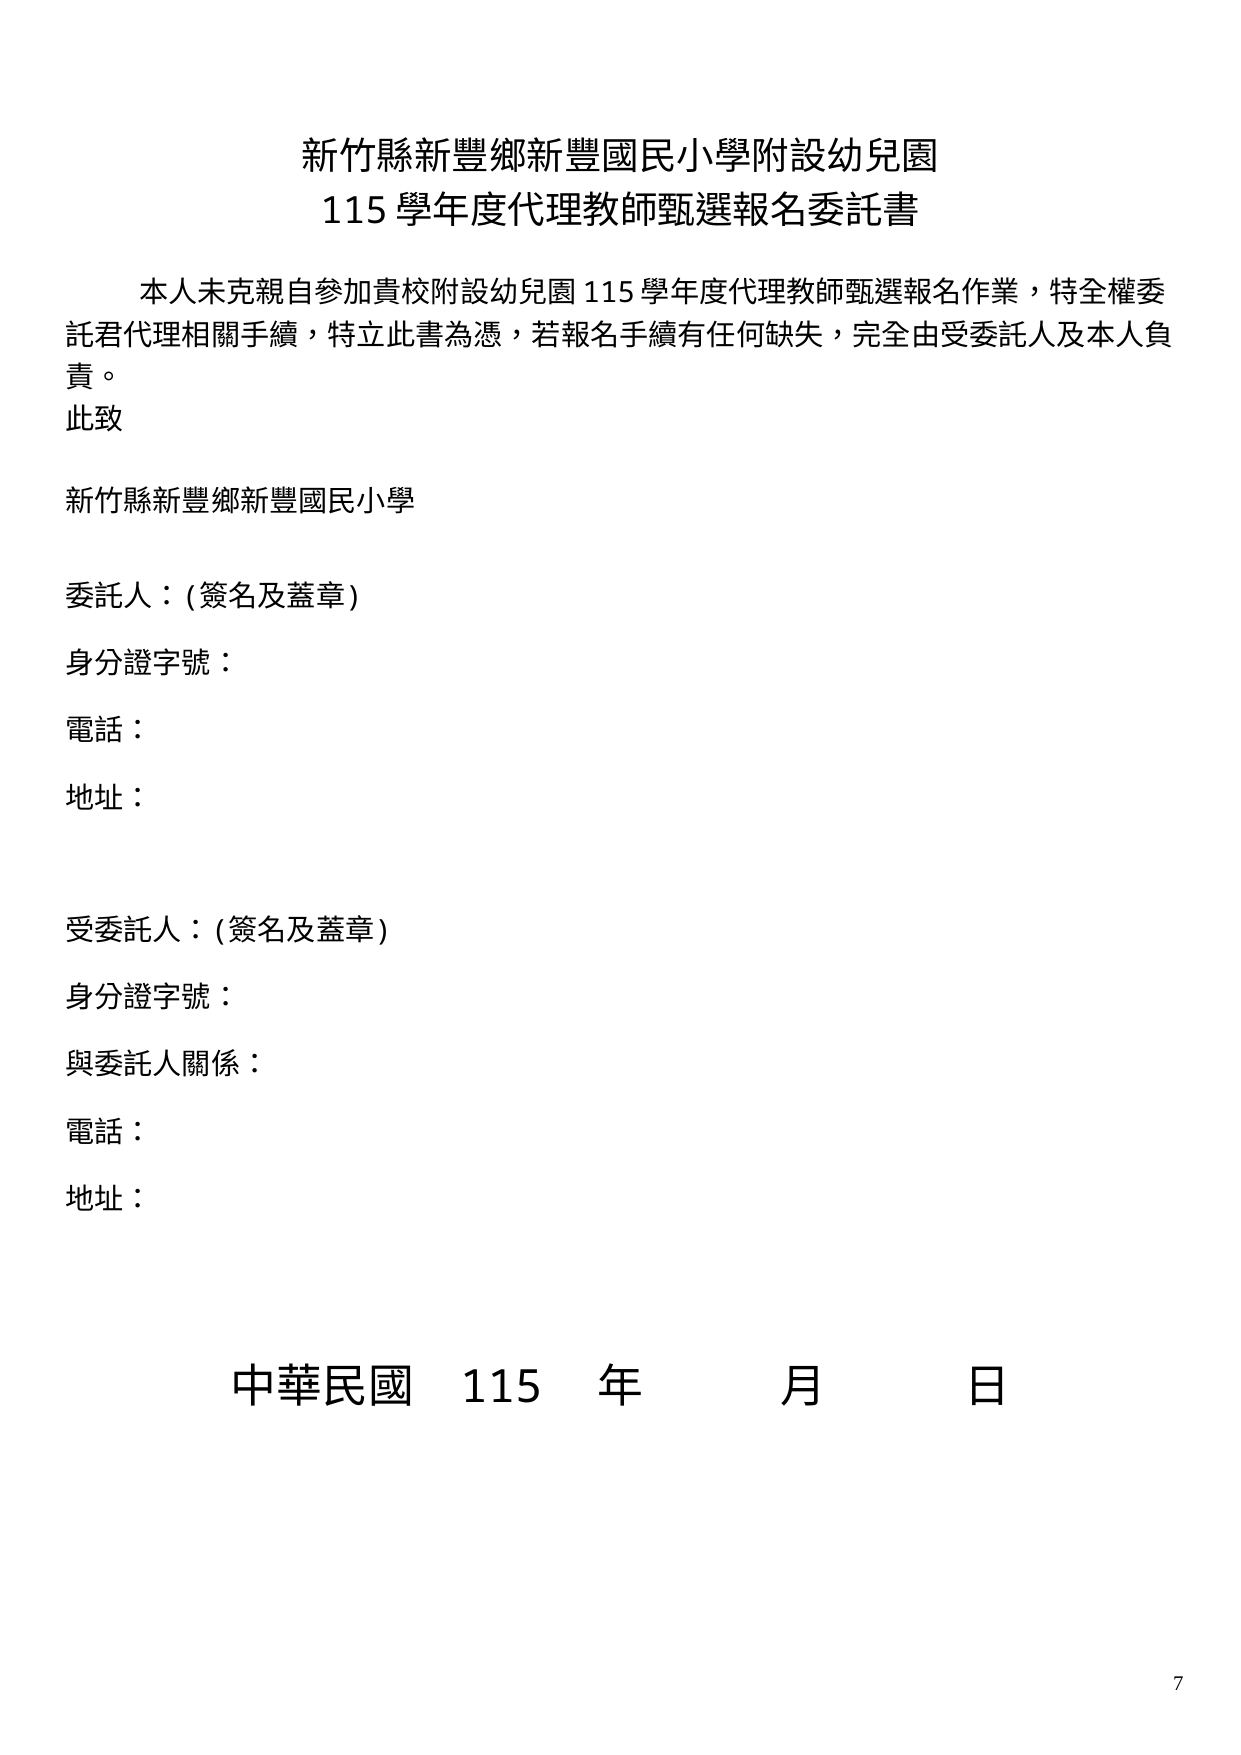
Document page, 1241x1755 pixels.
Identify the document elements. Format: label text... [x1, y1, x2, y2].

text 身分證字號： [65, 640, 1175, 682]
text 電話： [65, 1108, 1175, 1151]
text 新竹縣新豐鄉新豐國民小學附設幼兒園 [65, 126, 1175, 180]
text 新竹縣新豐鄉新豐國民小學 [65, 478, 1175, 520]
text 中華民國 115 年 月 日 [65, 1349, 1175, 1416]
text 委託人：(簽名及蓋章) [65, 572, 1175, 615]
text 電話： [65, 707, 1175, 749]
text 115學年度代理教師甄選報名委託書 [65, 180, 1175, 235]
text 身分證字號： [65, 974, 1175, 1016]
text 此致 [65, 396, 1175, 438]
text 與委託人關係： [65, 1041, 1175, 1083]
text 地址： [65, 1176, 1175, 1218]
text 地址： [65, 774, 1175, 817]
text 本人未克親自參加貴校附設幼兒園115學年度代理教師甄選報名作業，特全權委託君代理相關手續，特立此書為憑，若報名手續有任何缺失，完全由受委託人及本人負責。 [65, 269, 1175, 396]
text 受委託人：(簽名及蓋章) [65, 906, 1175, 949]
